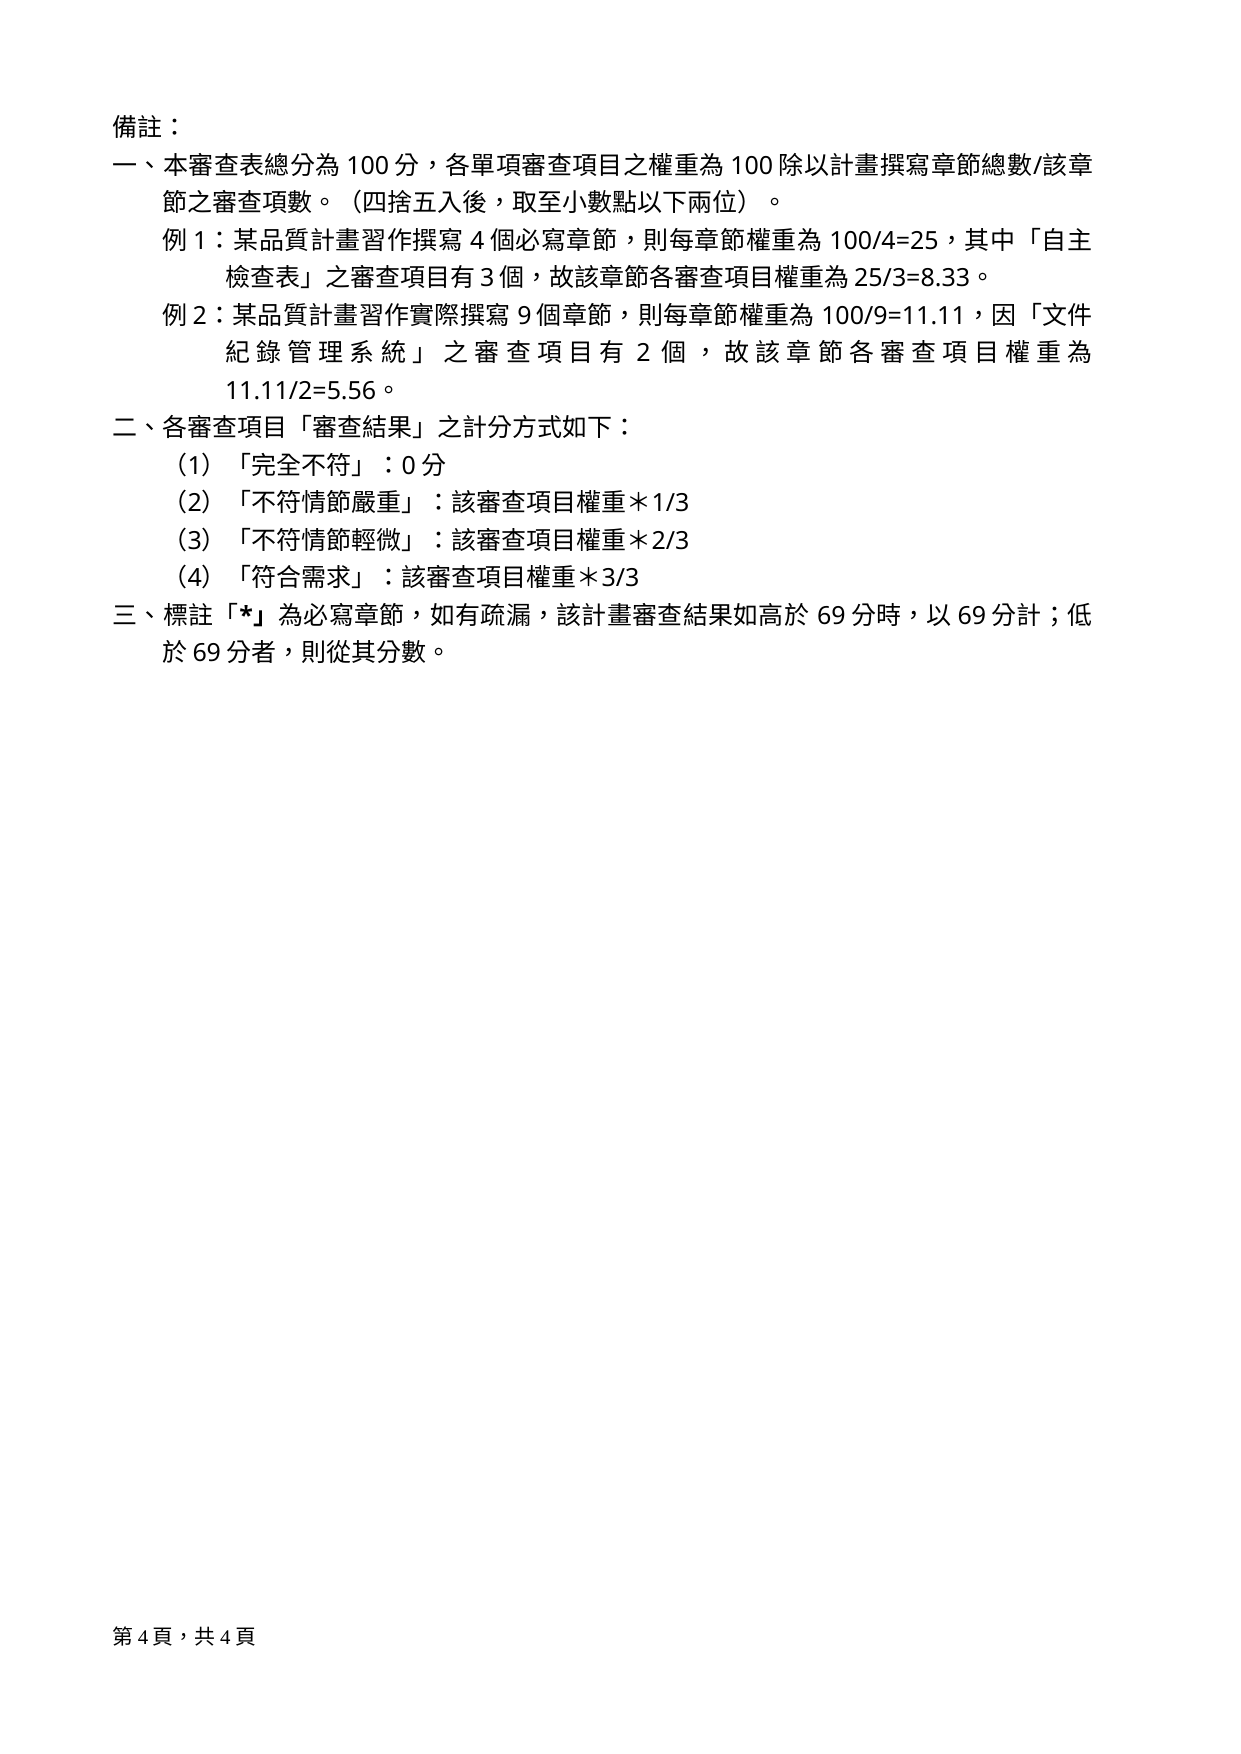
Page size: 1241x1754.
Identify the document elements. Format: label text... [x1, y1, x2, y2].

text （1）「完全不符」：0分 [162, 444, 1093, 482]
text 例1：某品質計畫習作撰寫4個必寫章節，則每章節權重為100/4=25，其中「自主檢查表」之審查項目有3個，故該章節各審查項目權重為25/3=8.33。 [162, 219, 1093, 294]
text （3）「不符情節輕微」：該審查項目權重＊2/3 [162, 519, 1093, 557]
text 備註： [112, 107, 1093, 144]
text （4）「符合需求」：該審查項目權重＊3/3 [162, 557, 1093, 594]
text （2）「不符情節嚴重」：該審查項目權重＊1/3 [162, 482, 1093, 519]
text 例2：某品質計畫習作實際撰寫9個章節，則每章節權重為100/9=11.11，因「文件紀錄管理系統」之審查項目有2個，故該章節各審查項目權重為11.11/2=5.56。 [162, 294, 1093, 407]
text 一、本審查表總分為100分，各單項審查項目之權重為100除以計畫撰寫章節總數/該章節之審查項數。（四捨五入後，取至小數點以下兩位）。 [112, 144, 1093, 219]
text 三、標註「*」為必寫章節，如有疏漏，該計畫審查結果如高於69分時，以69分計；低於69分者，則從其分數。 [112, 594, 1093, 669]
text 二、各審查項目「審查結果」之計分方式如下： [112, 407, 1093, 444]
